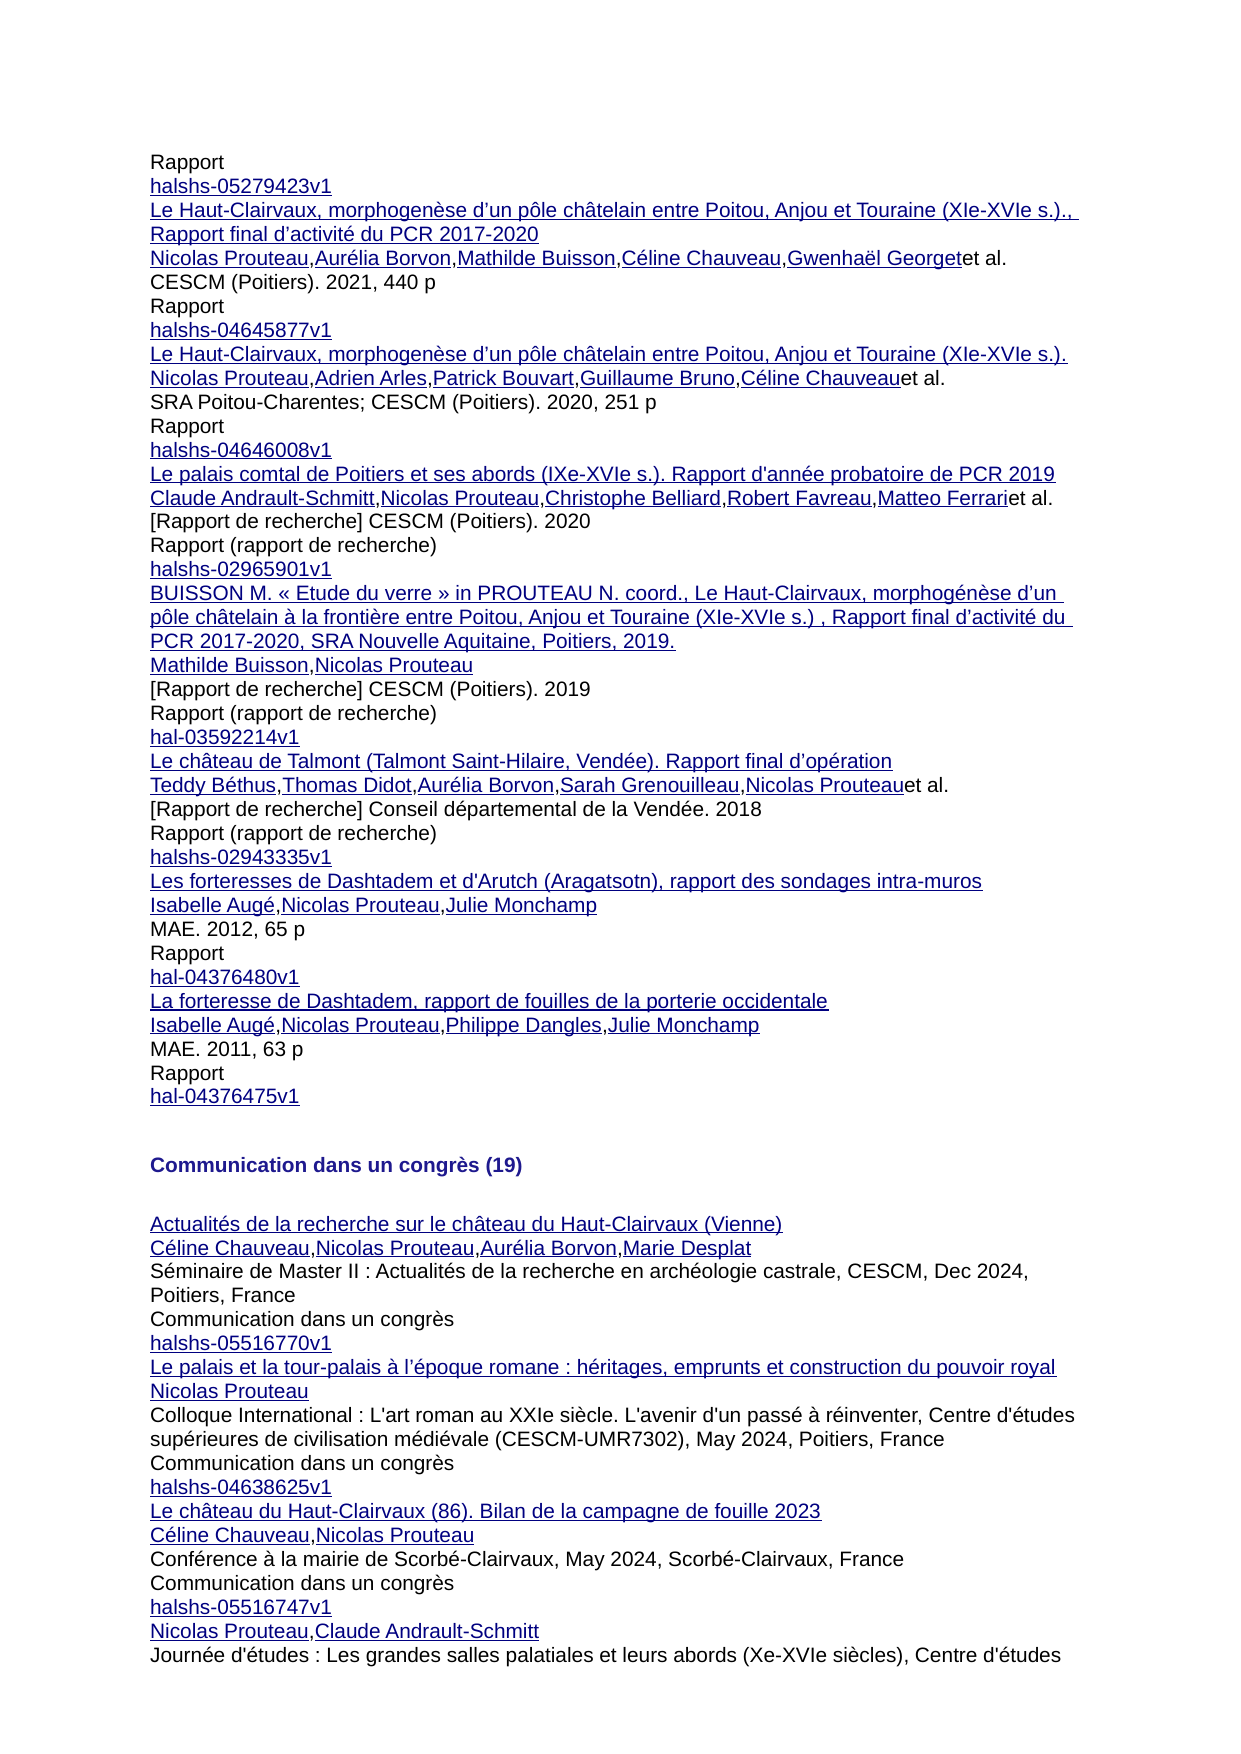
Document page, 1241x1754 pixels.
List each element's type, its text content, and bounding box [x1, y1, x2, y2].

table_cell BUISSON M. « Etude du verre » in PROUTEAU N. coord., Le Haut-Clairvaux, morphogénèse d’un pôle châtelain à la frontière entre Poitou, Anjou et Touraine (XIe-XVIe s.) , Rapport final d’activité du PCR 2017-2020, SRA Nouvelle Aquitaine, Poitiers, 2019. Mathilde Buisson,Nicolas Prouteau [Rapport de recherche] CESCM (Poitiers). 2019 Rapport (rapport de recherche) hal-03592214v1 [150, 581, 1090, 749]
table_cell Le Haut-Clairvaux, morphogenèse d’un pôle châtelain entre Poitou, Anjou et Touraine (XIe-XVIe s.). Nicolas Prouteau,Adrien Arles,Patrick Bouvart,Guillaume Bruno,Céline Chauveauet al. SRA Poitou-Charentes; CESCM (Poitiers). 2020, 251 p Rapport halshs-04646008v1 [150, 342, 1090, 461]
table_cell Le palais et la tour-palais à l’époque romane : héritages, emprunts et construction du pouvoir royal Nicolas Prouteau Colloque International : L'art roman au XXIe siècle. L'avenir d'un passé à réinventer, Centre d'études supérieures de civilisation médiévale (CESCM-UMR7302), May 2024, Poitiers, France Communication dans un congrès halshs-04638625v1 [150, 1355, 1090, 1499]
table_header Actualités de la recherche sur le château du Haut-Clairvaux (Vienne) Céline Chauveau,Nicolas Prouteau,Aurélia Borvon,Marie Desplat Séminaire de Master II : Actualités de la recherche en archéologie castrale, CESCM, Dec 2024, Poitiers, France Communication dans un congrès halshs-05516770v1 [150, 1211, 1090, 1355]
table_cell Le château du Haut-Clairvaux (86). Bilan de la campagne de fouille 2023 Céline Chauveau,Nicolas Prouteau Conférence à la mairie de Scorbé-Clairvaux, May 2024, Scorbé-Clairvaux, France Communication dans un congrès halshs-05516747v1 [150, 1499, 1090, 1619]
table_cell Le château de Talmont (Talmont Saint-Hilaire, Vendée). Rapport final d’opération Teddy Béthus,Thomas Didot,Aurélia Borvon,Sarah Grenouilleau,Nicolas Prouteauet al. [Rapport de recherche] Conseil départemental de la Vendée. 2018 Rapport (rapport de recherche) halshs-02943335v1 [150, 749, 1090, 869]
table_cell La grande salle du palais comtal de Poitiers : premier bilan des connaissances Nicolas Prouteau,Claude Andrault-Schmitt Journée d'études : Les grandes salles palatiales et leurs abords (Xe-XVIe siècles), Centre d'études supérieures de civilisation médiévale (CESCM-UMR7302), Jun 2023, Poitiers, France Communication dans un congrès halshs-04638685v1 [150, 1619, 1090, 1667]
table_cell Le palais comtal de Poitiers et ses abords (IXe-XVIe s.). Rapport d'année probatoire de PCR 2019 Claude Andrault-Schmitt,Nicolas Prouteau,Christophe Belliard,Robert Favreau,Matteo Ferrariet al. [Rapport de recherche] CESCM (Poitiers). 2020 Rapport (rapport de recherche) halshs-02965901v1 [150, 461, 1090, 581]
table_cell Le Haut-Clairvaux, morphogenèse d’un pôle châtelain entre Poitou, Anjou et Touraine (XIe-XVIe s.)., Rapport final d’activité du PCR 2017-2020 Nicolas Prouteau,Aurélia Borvon,Mathilde Buisson,Céline Chauveau,Gwenhaël Georgetet al. CESCM (Poitiers). 2021, 440 p Rapport halshs-04645877v1 [150, 198, 1090, 342]
subtitle Communication dans un congrès (19) [150, 1153, 1090, 1177]
table_cell Les forteresses de Dashtadem et d'Arutch (Aragatsotn), rapport des sondages intra-muros Isabelle Augé,Nicolas Prouteau,Julie Monchamp MAE. 2012, 65 p Rapport hal-04376480v1 [150, 869, 1090, 988]
table_cell Rapport halshs-05279423v1 [150, 150, 1090, 198]
table_cell La forteresse de Dashtadem, rapport de fouilles de la porterie occidentale Isabelle Augé,Nicolas Prouteau,Philippe Dangles,Julie Monchamp MAE. 2011, 63 p Rapport hal-04376475v1 [150, 989, 1090, 1108]
